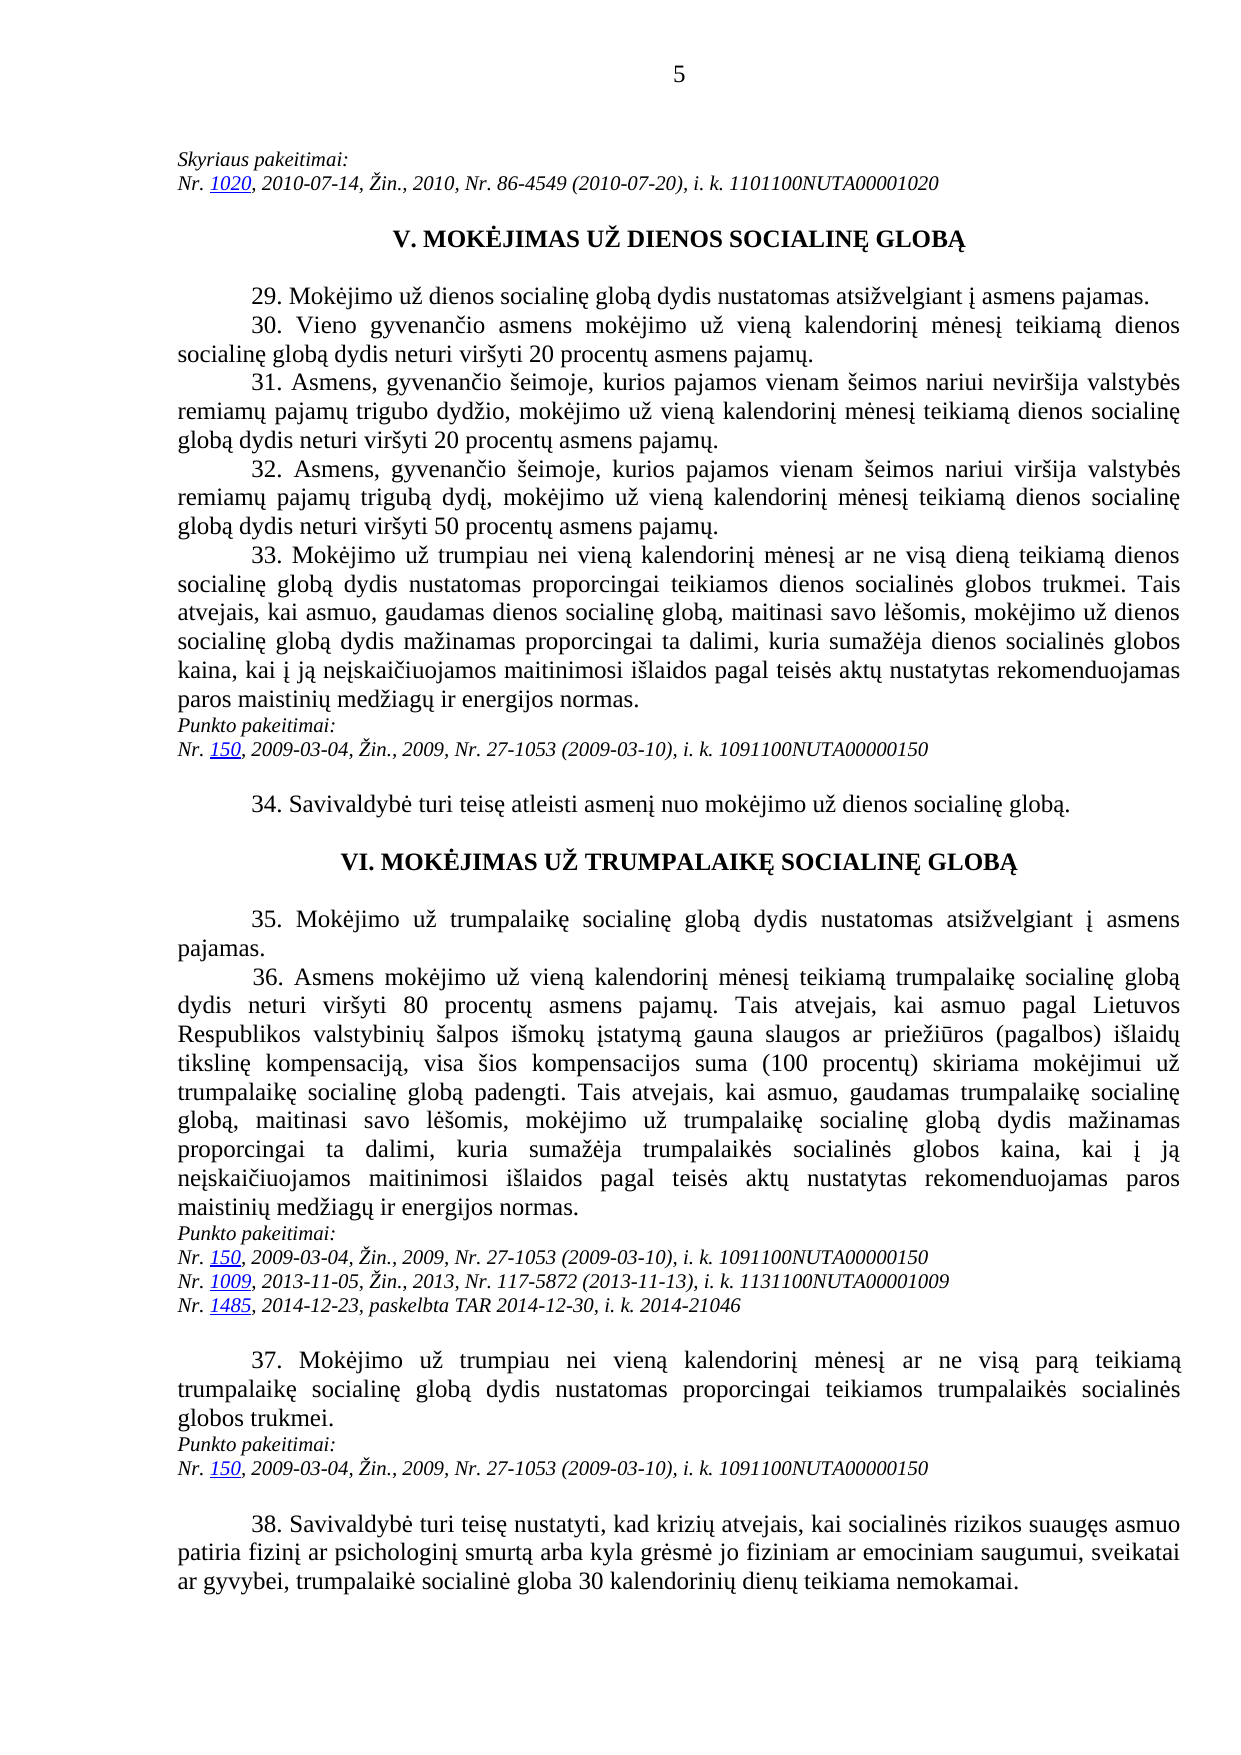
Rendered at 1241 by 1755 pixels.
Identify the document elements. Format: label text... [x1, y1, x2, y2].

text 29. Mokėjimo už dienos socialinę globą dydis nustatomas atsižvelgiant į asmens pajamas. [177, 281, 1181, 310]
text 32. Asmens, gyvenančio šeimoje, kurios pajamos vienam šeimos nariui viršija valstybės remiamų pajamų trigubą dydį, mokėjimo už vieną kalendorinį mėnesį teikiamą dienos socialinę globą dydis neturi viršyti 50 procentų asmens pajamų. [177, 454, 1181, 540]
text Nr. 150, 2009-03-04, Žin., 2009, Nr. 27-1053 (2009-03-10), i. k. 1091100NUTA00000150 [177, 1245, 1181, 1269]
text 36. Asmens mokėjimo už vieną kalendorinį mėnesį teikiamą trumpalaikę socialinę globą dydis neturi viršyti 80 procentų asmens pajamų. Tais atvejais, kai asmuo pagal Lietuvos Respublikos valstybinių šalpos išmokų įstatymą gauna slaugos ar priežiūros (pagalbos) išlaidų tikslinę kompensaciją, visa šios kompensacijos suma (100 procentų) skiriama mokėjimui už trumpalaikę socialinę globą padengti. Tais atvejais, kai asmuo, gaudamas trumpalaikę socialinę globą, maitinasi savo lėšomis, mokėjimo už trumpalaikę socialinę globą dydis mažinamas proporcingai ta dalimi, kuria sumažėja trumpalaikės socialinės globos kaina, kai į ją neįskaičiuojamos maitinimosi išlaidos pagal teisės aktų nustatytas rekomenduojamas paros maistinių medžiagų ir energijos normas. [177, 962, 1181, 1221]
text 33. Mokėjimo už trumpiau nei vieną kalendorinį mėnesį ar ne visą dieną teikiamą dienos socialinę globą dydis nustatomas proporcingai teikiamos dienos socialinės globos trukmei. Tais atvejais, kai asmuo, gaudamas dienos socialinę globą, maitinasi savo lėšomis, mokėjimo už dienos socialinę globą dydis mažinamas proporcingai ta dalimi, kuria sumažėja dienos socialinės globos kaina, kai į ją neįskaičiuojamos maitinimosi išlaidos pagal teisės aktų nustatytas rekomenduojamas paros maistinių medžiagų ir energijos normas. [177, 540, 1181, 712]
text Punkto pakeitimai: [177, 1221, 1181, 1245]
text 35. Mokėjimo už trumpalaikę socialinę globą dydis nustatomas atsižvelgiant į asmens pajamas. [177, 904, 1181, 962]
text 30. Vieno gyvenančio asmens mokėjimo už vieną kalendorinį mėnesį teikiamą dienos socialinę globą dydis neturi viršyti 20 procentų asmens pajamų. [177, 310, 1181, 367]
text 37. Mokėjimo už trumpiau nei vieną kalendorinį mėnesį ar ne visą parą teikiamą trumpalaikę socialinę globą dydis nustatomas proporcingai teikiamos trumpalaikės socialinės globos trukmei. [177, 1346, 1181, 1432]
text Skyriaus pakeitimai: [177, 147, 1181, 171]
text V. MOKĖJIMAS UŽ DIENOS SOCIALINĘ GLOBĄ [177, 224, 1181, 252]
text 34. Savivaldybė turi teisę atleisti asmenį nuo mokėjimo už dienos socialinę globą. [177, 789, 1181, 818]
text Punkto pakeitimai: [177, 712, 1181, 737]
text Nr. 150, 2009-03-04, Žin., 2009, Nr. 27-1053 (2009-03-10), i. k. 1091100NUTA00000150 [177, 1456, 1181, 1480]
text Punkto pakeitimai: [177, 1432, 1181, 1456]
text VI. MOKĖJIMAS UŽ TRUMPALAIKĘ SOCIALINĘ GLOBĄ [177, 847, 1181, 876]
text 38. Savivaldybė turi teisę nustatyti, kad krizių atvejais, kai socialinės rizikos suaugęs asmuo patiria fizinį ar psichologinį smurtą arba kyla grėsmė jo fiziniam ar emociniam saugumui, sveikatai ar gyvybei, trumpalaikė socialinė globa 30 kalendorinių dienų teikiama nemokamai. [177, 1509, 1181, 1595]
text Nr. 150, 2009-03-04, Žin., 2009, Nr. 27-1053 (2009-03-10), i. k. 1091100NUTA00000150 [177, 737, 1181, 761]
text Nr. 1009, 2013-11-05, Žin., 2013, Nr. 117-5872 (2013-11-13), i. k. 1131100NUTA00001009 [177, 1269, 1181, 1293]
text Nr. 1485, 2014-12-23, paskelbta TAR 2014-12-30, i. k. 2014-21046 [177, 1293, 1181, 1317]
text Nr. 1020, 2010-07-14, Žin., 2010, Nr. 86-4549 (2010-07-20), i. k. 1101100NUTA00001020 [177, 171, 1181, 195]
text 31. Asmens, gyvenančio šeimoje, kurios pajamos vienam šeimos nariui neviršija valstybės remiamų pajamų trigubo dydžio, mokėjimo už vieną kalendorinį mėnesį teikiamą dienos socialinę globą dydis neturi viršyti 20 procentų asmens pajamų. [177, 367, 1181, 454]
